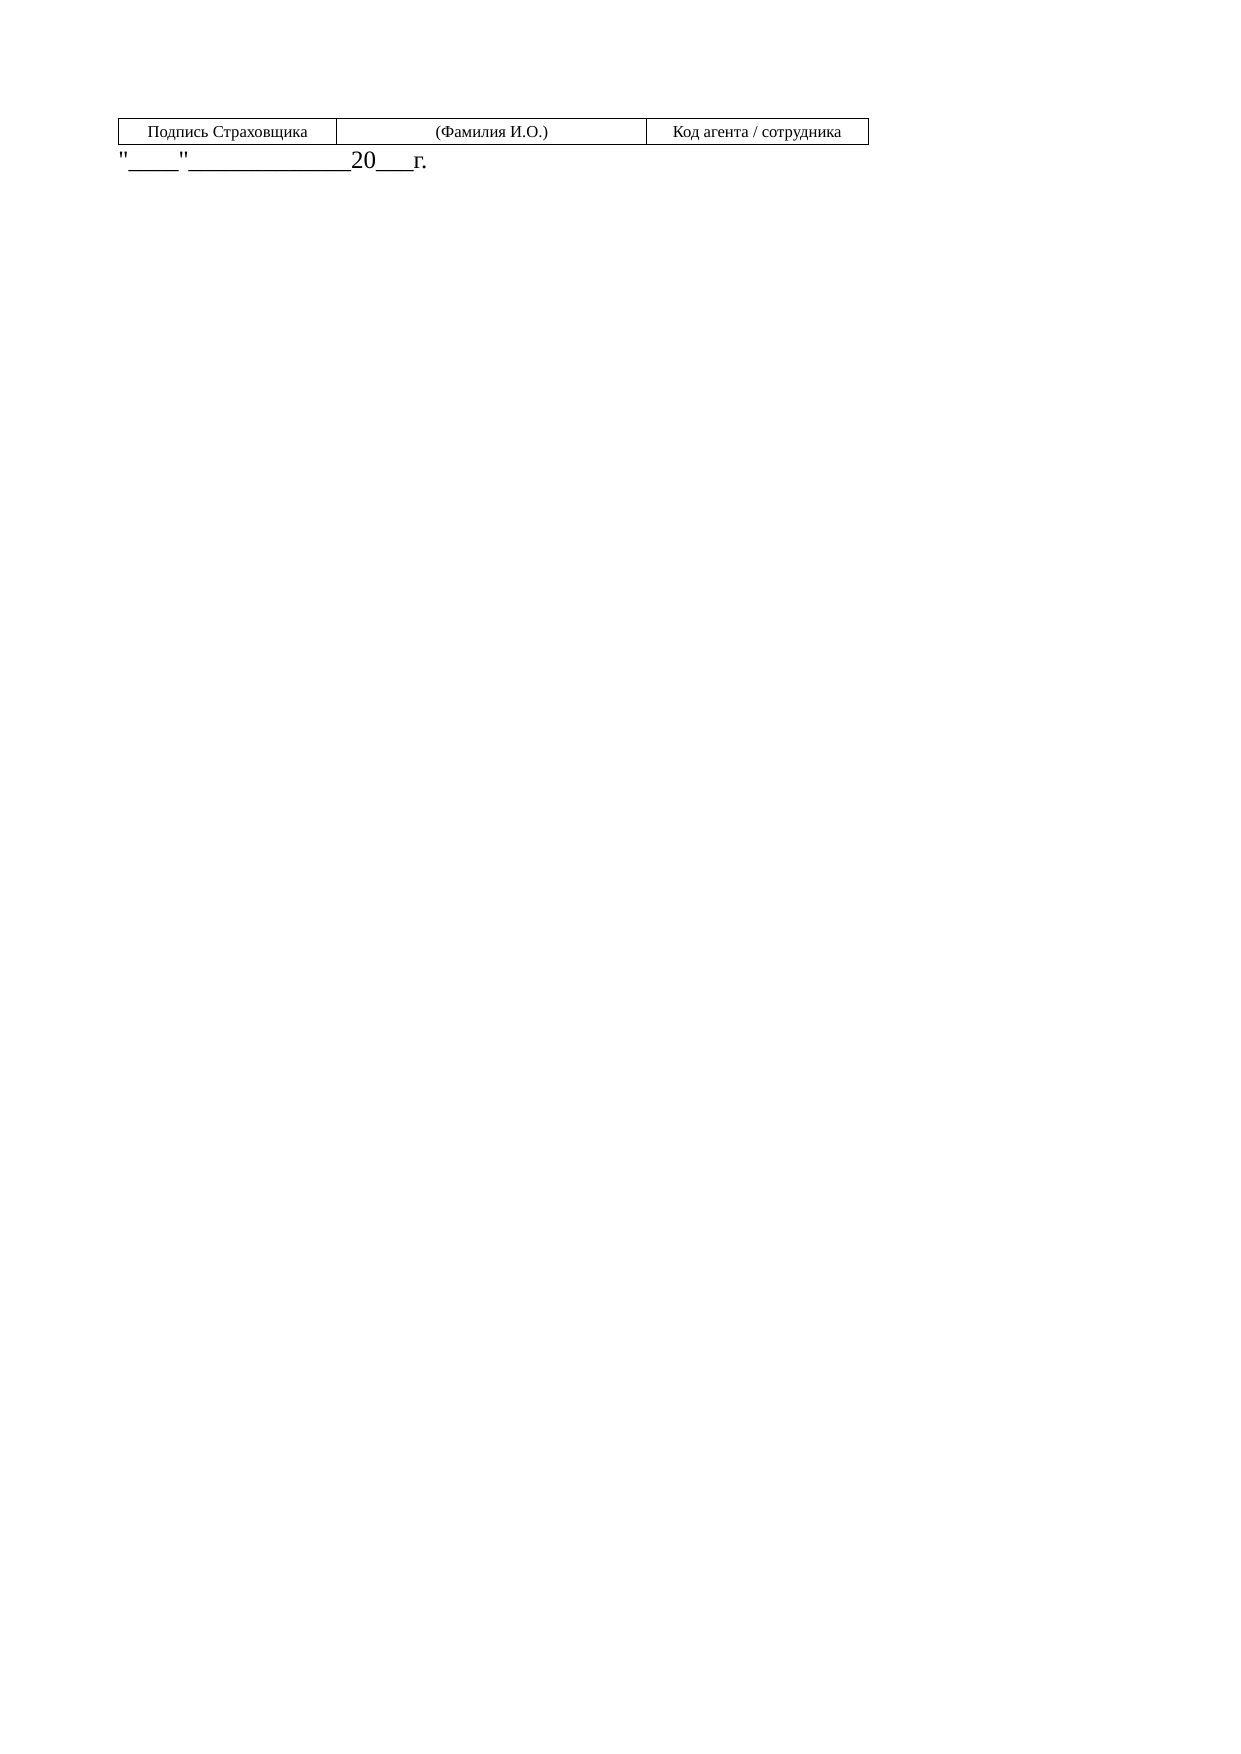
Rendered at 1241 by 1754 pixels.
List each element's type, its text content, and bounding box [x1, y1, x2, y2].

table_cell (Фамилия И.О.) [337, 119, 646, 144]
table_cell Подпись Страховщика [119, 119, 336, 144]
text "____"_____________20___г. [118, 145, 1122, 174]
table_cell Код агента / сотрудника [647, 119, 868, 144]
